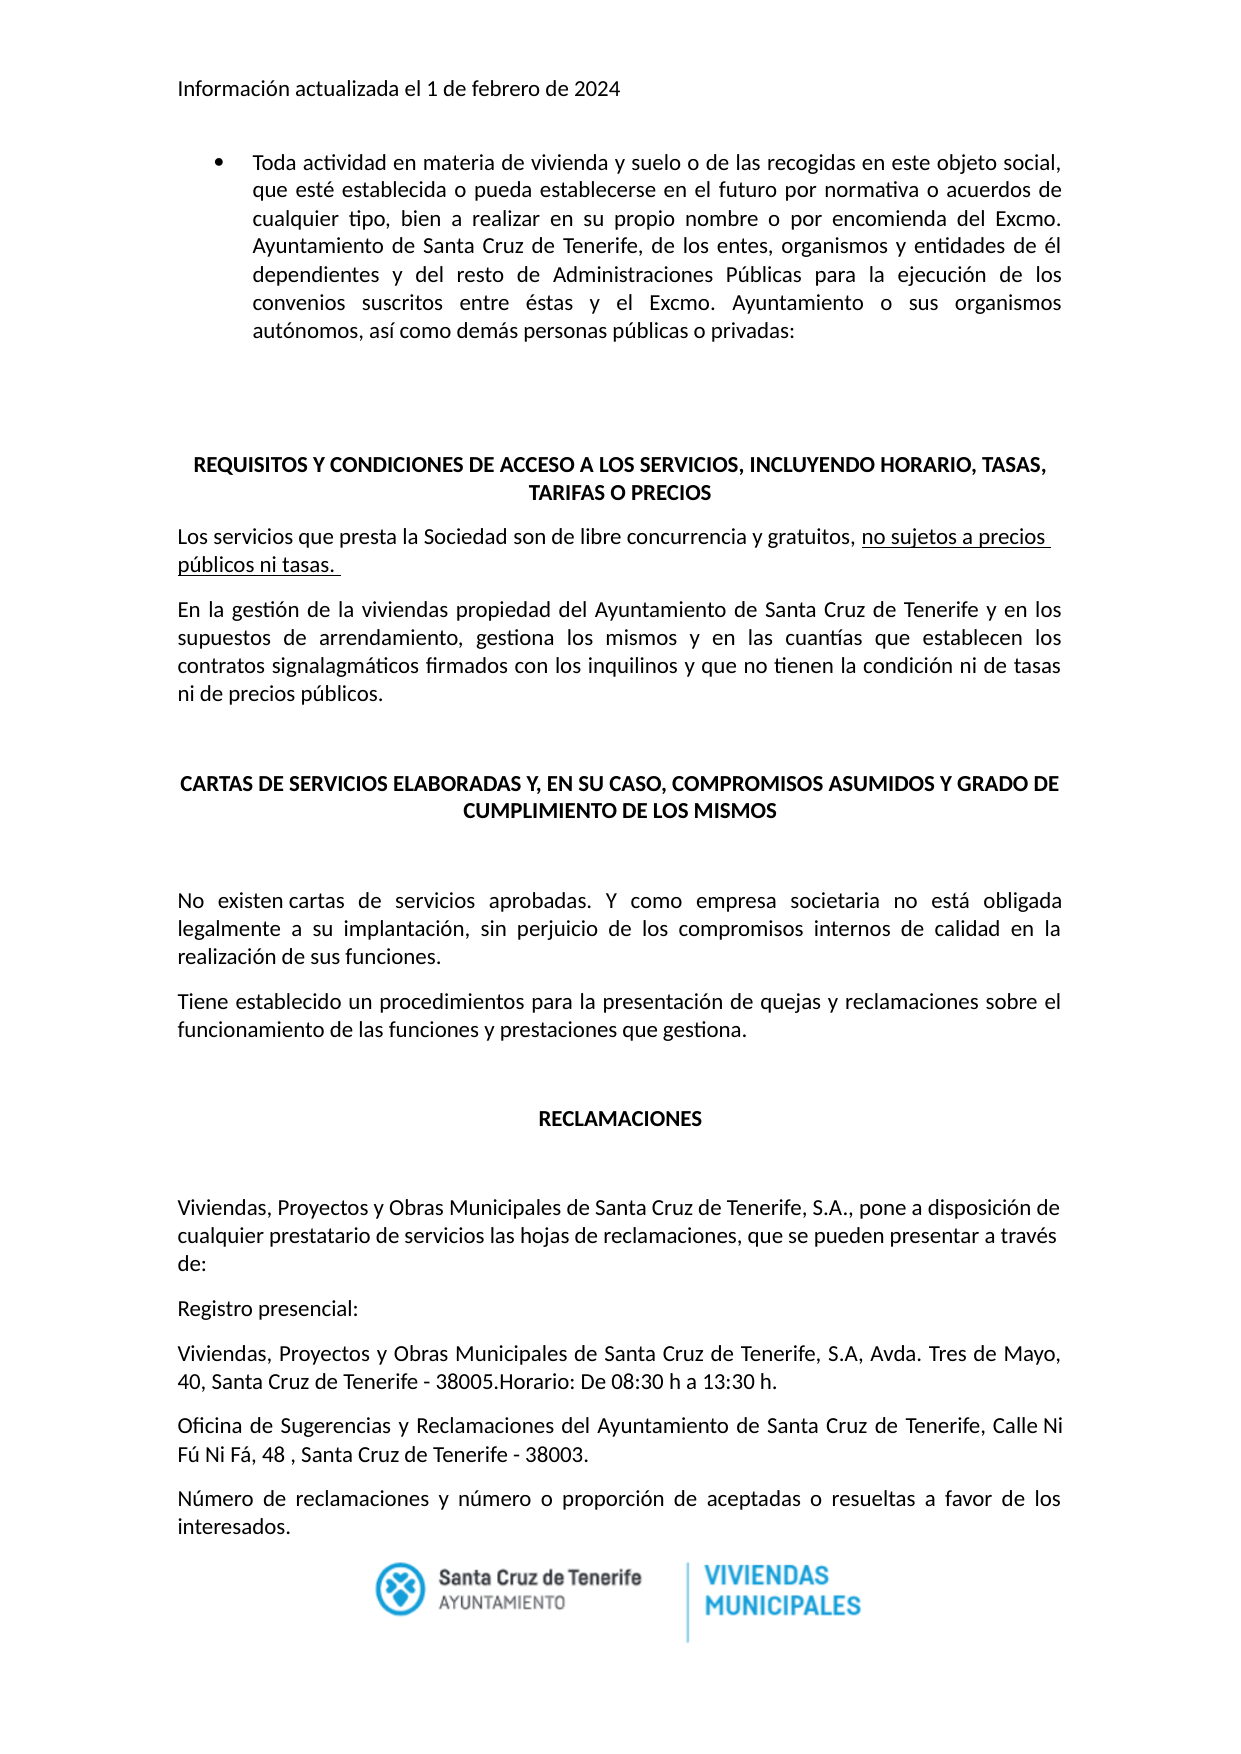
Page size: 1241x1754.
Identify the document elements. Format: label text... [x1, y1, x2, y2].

list Toda actividad en materia de vivienda y suelo o de las recogidas en este objeto social, que esté establecida o pueda establecerse en el futuro por normativa o acuerdos de cualquier tipo, bien a realizar en su propio nombre o por encomienda del Excmo. Ayuntamiento de Santa Cruz de Tenerife, de los entes, organismos y entidades de él dependientes y del resto de Administraciones Públicas para la ejecución de los convenios suscritos entre éstas y el Excmo. Ayuntamiento o sus organismos autónomos, así como demás personas públicas o privadas: [215, 148, 1063, 344]
text RECLAMACIONES [177, 1104, 1063, 1132]
text Registro presencial: [177, 1294, 1063, 1322]
text Número de reclamaciones y número o proporción de aceptadas o resueltas a favor de los interesados. [177, 1484, 1063, 1540]
text Viviendas, Proyectos y Obras Municipales de Santa Cruz de Tenerife, S.A, Avda. Tres de Mayo, 40, Santa Cruz de Tenerife - 38005.Horario: De 08:30 h a 13:30 h. [177, 1339, 1063, 1395]
text En la gestión de la viviendas propiedad del Ayuntamiento de Santa Cruz de Tenerife y en los supuestos de arrendamiento, gestiona los mismos y en las cuantías que establecen los contratos signalagmáticos firmados con los inquilinos y que no tienen la condición ni de tasas ni de precios públicos. [177, 595, 1063, 707]
text Oficina de Sugerencias y Reclamaciones del Ayuntamiento de Santa Cruz de Tenerife, Calle Ni Fú Ni Fá, 48 , Santa Cruz de Tenerife - 38003. [177, 1412, 1063, 1468]
text Tiene establecido un procedimientos para la presentación de quejas y reclamaciones sobre el funcionamiento de las funciones y prestaciones que gestiona. [177, 987, 1063, 1043]
text Viviendas, Proyectos y Obras Municipales de Santa Cruz de Tenerife, S.A., pone a disposición de cualquier prestatario de servicios las hojas de reclamaciones, que se pueden presentar a través de: [177, 1193, 1063, 1278]
text REQUISITOS Y CONDICIONES DE ACCESO A LOS SERVICIOS, INCLUYENDO HORARIO, TASAS, TARIFAS O PRECIOS [177, 450, 1063, 506]
text No existen cartas de servicios aprobadas. Y como empresa societaria no está obligada legalmente a su implantación, sin perjuicio de los compromisos internos de calidad en la realización de sus funciones. [177, 886, 1063, 970]
text Los servicios que presta la Sociedad son de libre concurrencia y gratuitos, no sujetos a precios públicos ni tasas. [177, 522, 1063, 578]
text CARTAS DE SERVICIOS ELABORADAS Y, EN SU CASO, COMPROMISOS ASUMIDOS Y GRADO DE CUMPLIMIENTO DE LOS MISMOS [177, 769, 1063, 825]
